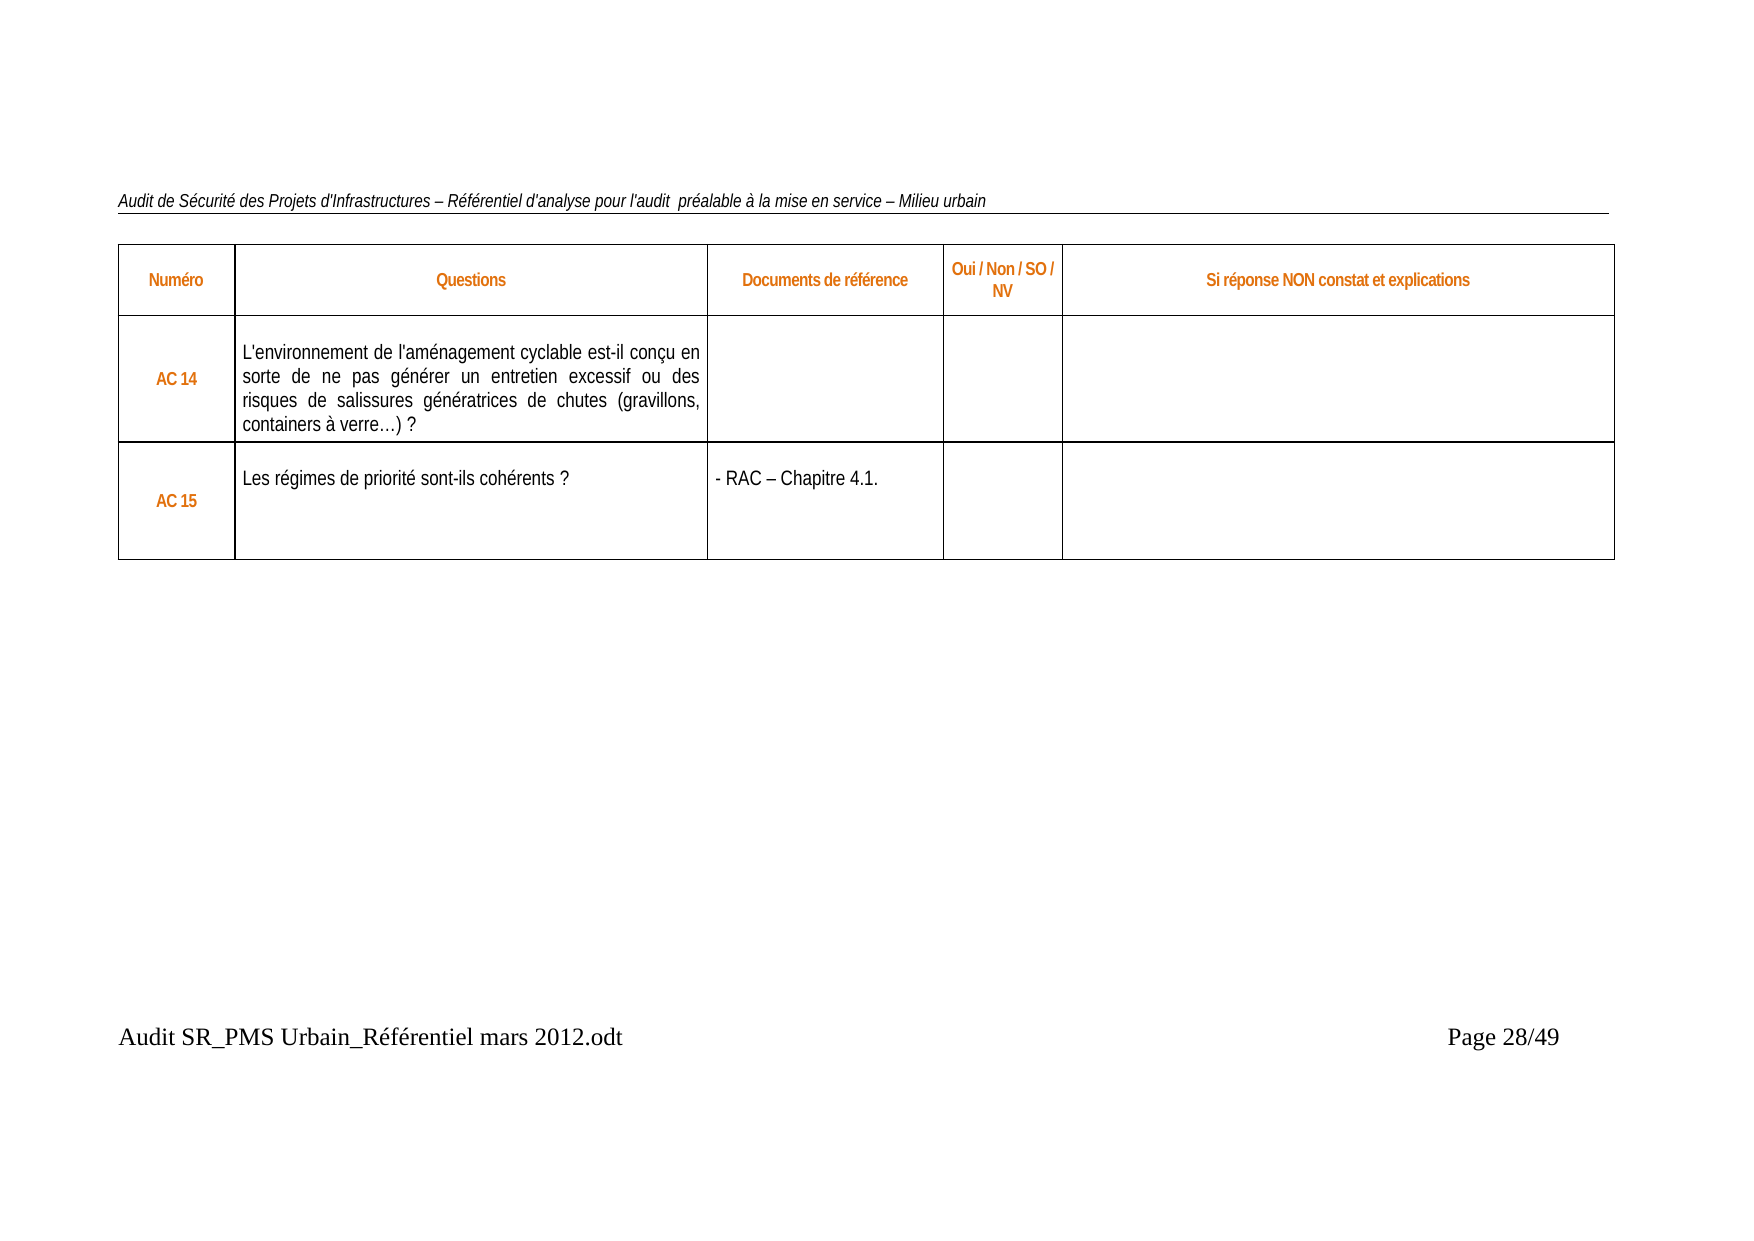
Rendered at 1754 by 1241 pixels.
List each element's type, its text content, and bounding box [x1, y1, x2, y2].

table_cell AC 14 [119, 316, 234, 441]
table_cell L'environnement de l'aménagement cyclable est-il conçu en sorte de ne pas générer un entretien excessif ou des risques de salissures génératrices de chutes (gravillons, containers à verre…) ? [236, 316, 707, 441]
table_header Si réponse NON constat et explications [1063, 245, 1614, 314]
table_header Oui / Non / SO / NV [944, 245, 1062, 314]
table_cell [708, 316, 943, 441]
table_cell [1063, 316, 1614, 441]
table_cell - RAC – Chapitre 4.1. [708, 443, 943, 559]
table_cell AC 15 [119, 443, 234, 559]
table_cell [944, 443, 1062, 559]
table_cell [1063, 443, 1614, 559]
table_header Numéro [119, 245, 234, 314]
table_cell [944, 316, 1062, 441]
table_cell Les régimes de priorité sont-ils cohérents ? [236, 443, 707, 559]
table_header Questions [236, 245, 707, 314]
table_header Documents de référence [708, 245, 943, 314]
